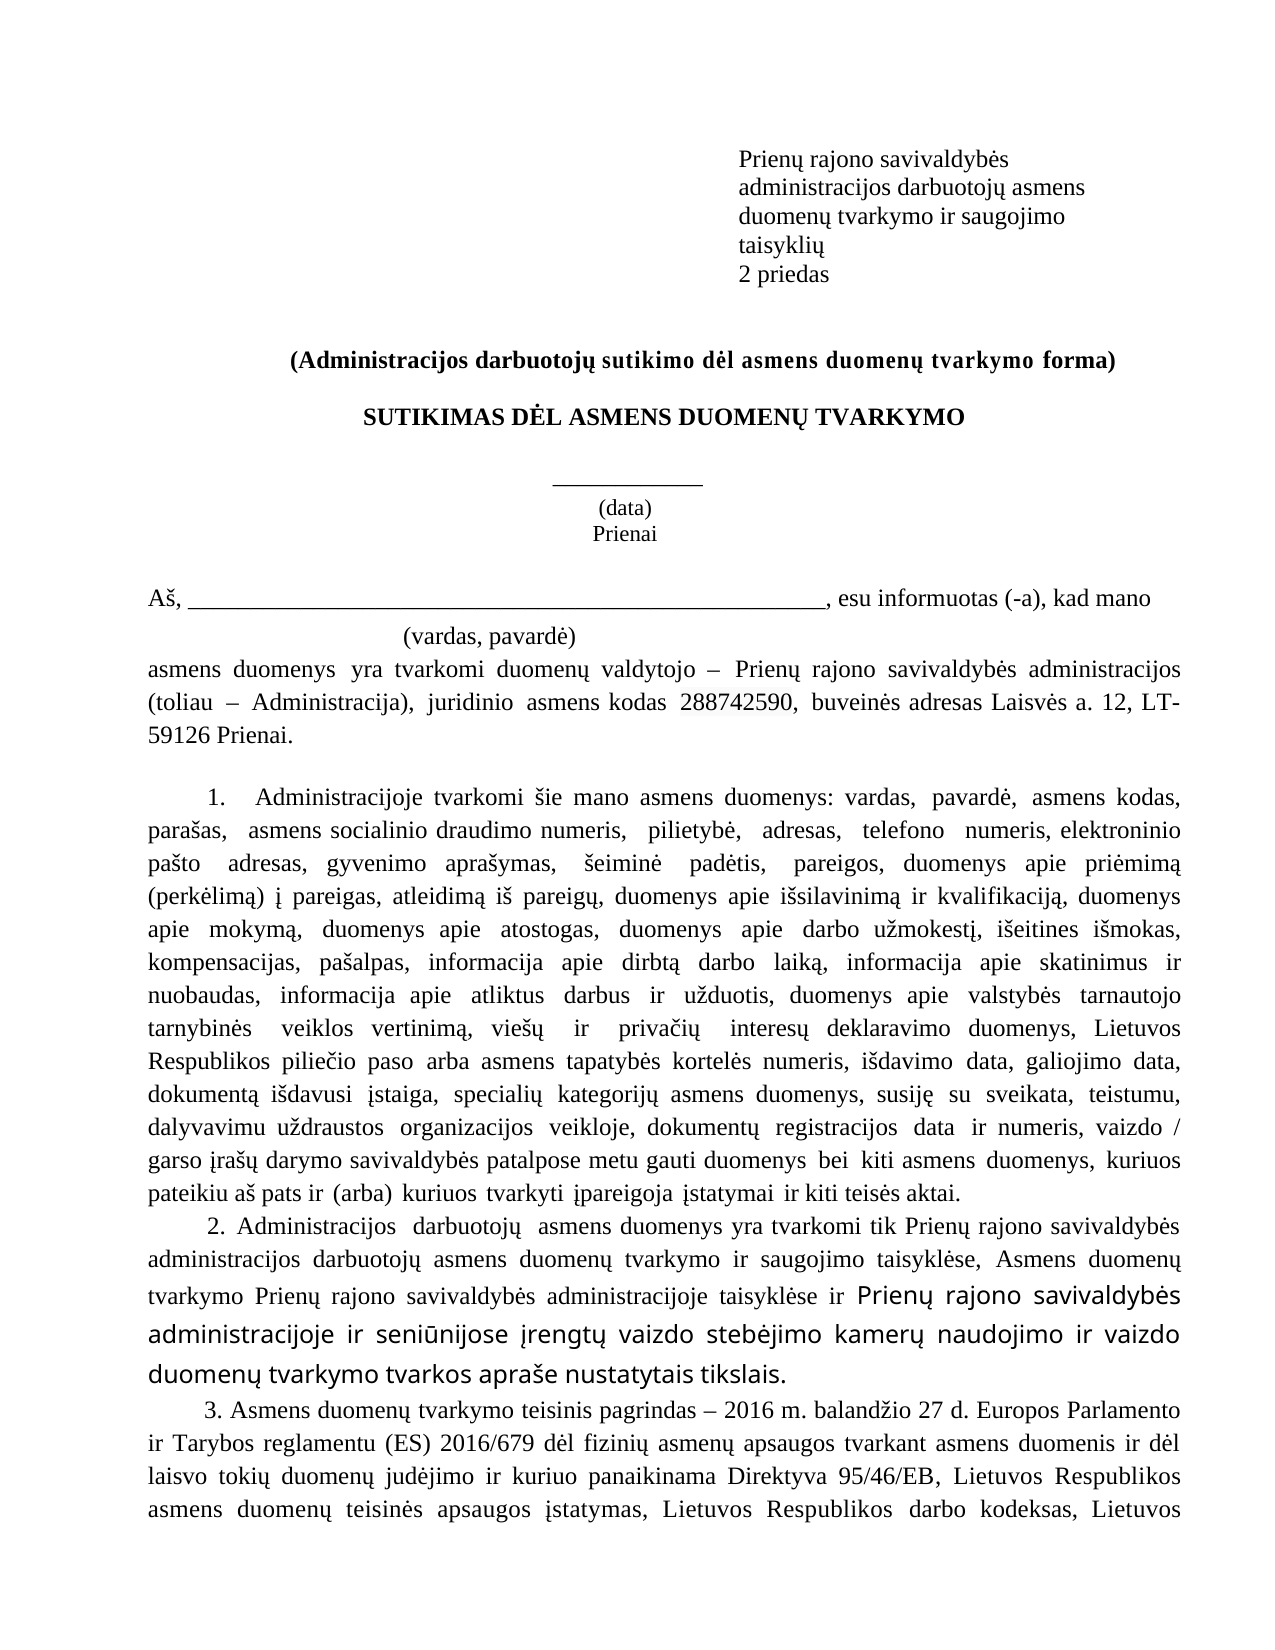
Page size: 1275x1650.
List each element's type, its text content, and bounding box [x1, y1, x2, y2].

text SUTIKIMAS DĖL ASMENS DUOMENŲ TVARKYMO [148, 402, 1181, 431]
text taisyklių [738, 230, 1181, 259]
text 1. Administracijoje tvarkomi šie mano asmens duomenys: vardas, pavardė, asmens kodas, parašas, asmens socialinio draudimo numeris, pilietybė, adresas, telefono numeris, elektroninio pašto adresas, gyvenimo aprašymas, šeiminė padėtis, pareigos, duomenys apie priėmimą (perkėlimą) į pareigas, atleidimą iš pareigų, duomenys apie išsilavinimą ir kvalifikaciją, duomenys apie mokymą, duomenys apie atostogas, duomenys apie darbo užmokestį, išeitines išmokas, kompensacijas, pašalpas, informacija apie dirbtą darbo laiką, informacija apie skatinimus ir nuobaudas, informacija apie atliktus darbus ir užduotis, duomenys apie valstybės tarnautojo tarnybinės veiklos vertinimą, viešų ir privačių interesų deklaravimo duomenys, Lietuvos Respublikos piliečio paso arba asmens tapatybės kortelės numeris, išdavimo data, galiojimo data, dokumentą išdavusi įstaiga, specialių kategorijų asmens duomenys, susiję su sveikata, teistumu, dalyvavimu uždraustos organizacijos veikloje, dokumentų registracijos data ir numeris, vaizdo / garso įrašų darymo savivaldybės patalpose metu gauti duomenys bei kiti asmens duomenys, kuriuos pateikiu aš pats ir (arba) kuriuos tvarkyti įpareigoja įstatymai ir kiti teisės aktai. [148, 782, 1181, 1207]
text (data) [148, 493, 1181, 520]
text Aš, ___________________________________________________, esu informuotas (-a), kad mano [148, 583, 1181, 612]
text 3. Asmens duomenų tvarkymo teisinis pagrindas – 2016 m. balandžio 27 d. Europos Parlamento ir Tarybos reglamentu (ES) 2016/679 dėl fizinių asmenų apsaugos tvarkant asmens duomenis ir dėl laisvo tokių duomenų judėjimo ir kuriuo panaikinama Direktyva 95/46/EB, Lietuvos Respublikos asmens duomenų teisinės apsaugos įstatymas, Lietuvos Respublikos darbo kodeksas, Lietuvos [148, 1395, 1181, 1523]
text 2 priedas [738, 259, 1181, 287]
text Prienų rajono savivaldybės [738, 144, 1181, 172]
text asmens duomenys yra tvarkomi duomenų valdytojo – Prienų rajono savivaldybės administracijos (toliau – Administracija), juridinio asmens kodas 288742590, buveinės adresas Laisvės a. 12, LT-59126 Prienai. [148, 654, 1181, 749]
text Prienai [148, 520, 1181, 546]
text administracijos darbuotojų asmens [738, 172, 1181, 201]
text 2. Administracijos darbuotojų asmens duomenys yra tvarkomi tik Prienų rajono savivaldybės administracijos darbuotojų asmens duomenų tvarkymo ir saugojimo taisyklėse, Asmens duomenų tvarkymo Prienų rajono savivaldybės administracijoje taisyklėse ir Prienų rajono savivaldybės administracijoje ir seniūnijose įrengtų vaizdo stebėjimo kamerų naudojimo ir vaizdo duomenų tvarkymo tvarkos apraše nustatytais tikslais. [148, 1211, 1181, 1390]
text duomenų tvarkymo ir saugojimo [738, 201, 1181, 230]
text ____________ [553, 460, 1181, 489]
text (vardas, pavardė) [403, 621, 1181, 650]
text (Administracijos darbuotoj ų sutikimo dėl asmens duomenų tvarkymo forma) [148, 345, 1181, 374]
